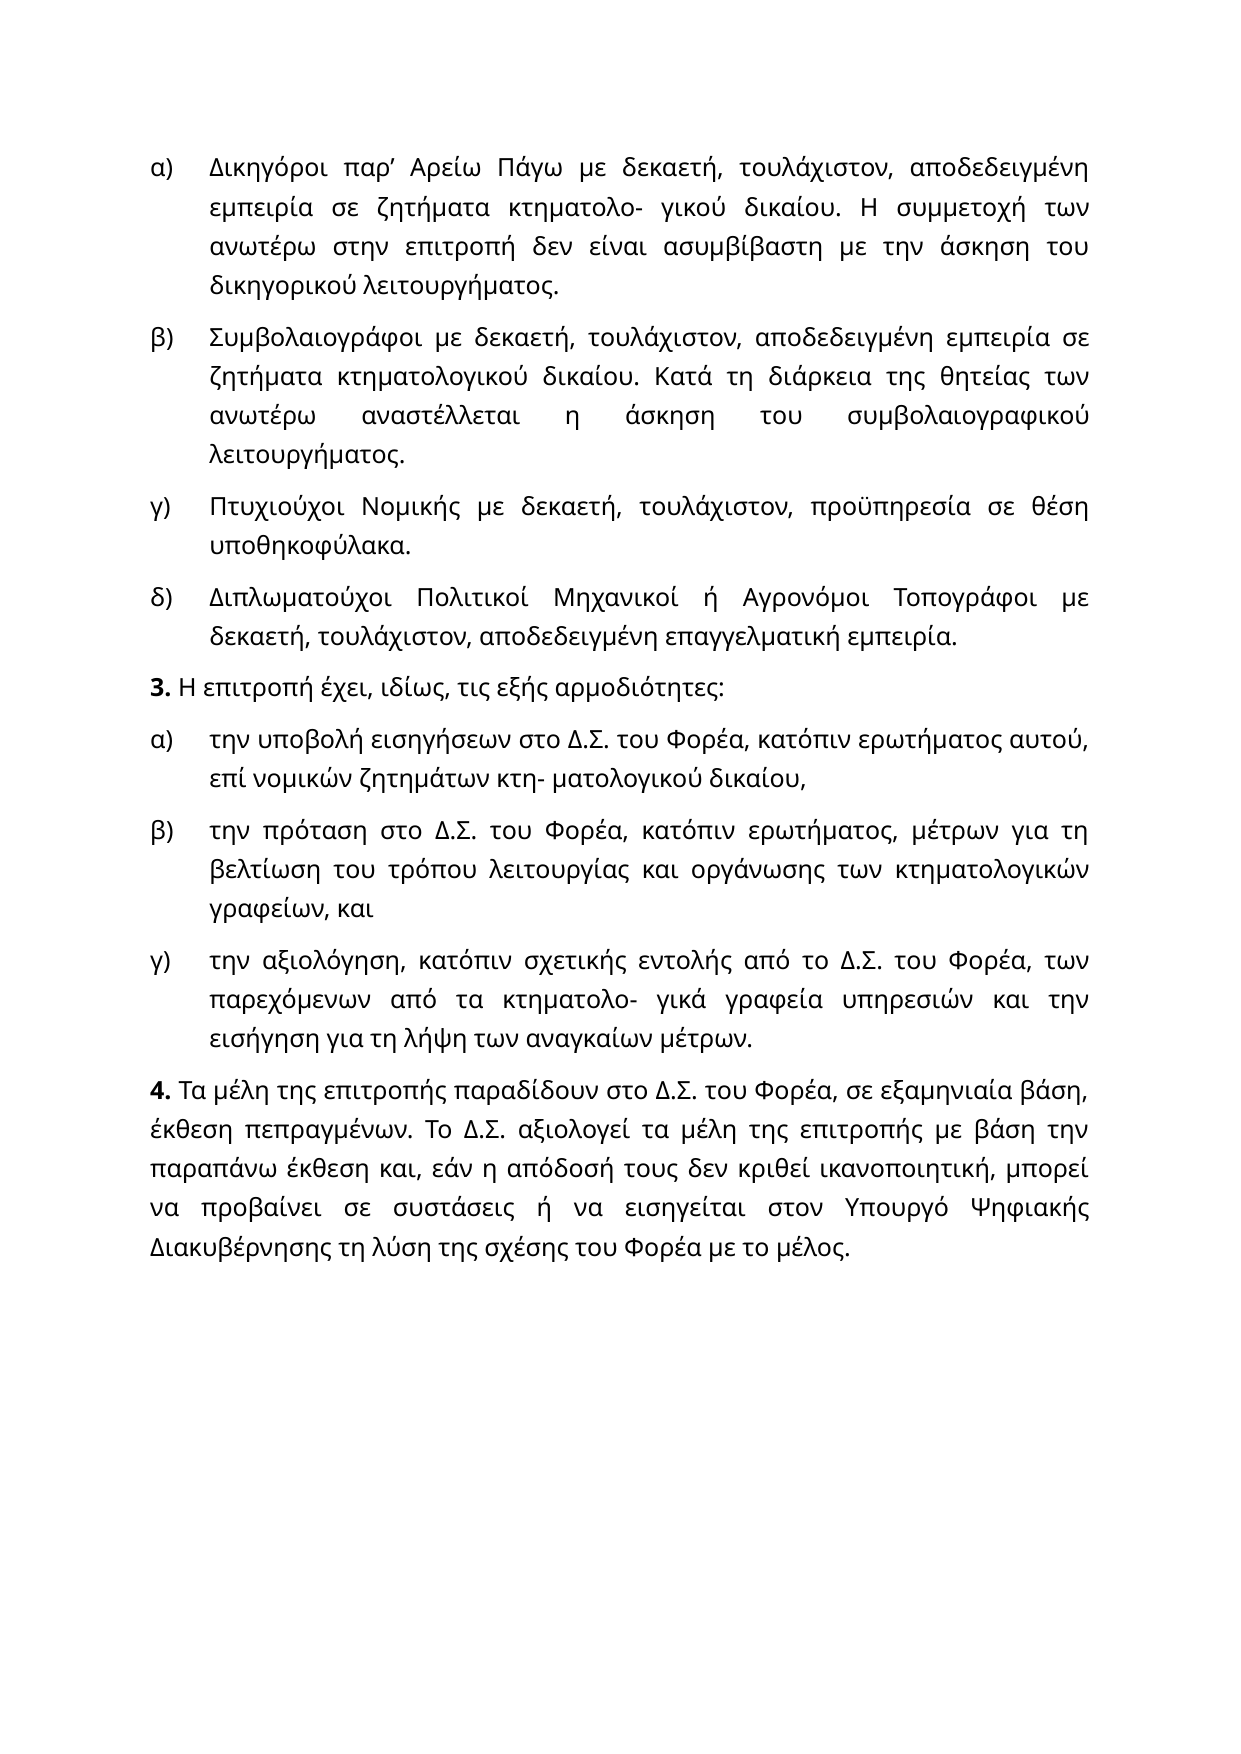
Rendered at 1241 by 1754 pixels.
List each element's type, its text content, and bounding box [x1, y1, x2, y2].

list γ) την αξιολόγηση, κατόπιν σχετικής εντολής από το Δ.Σ. του Φορέα, των παρεχόμενων από τα κτηματολο- γικά γραφεία υπηρεσιών και την εισήγηση για τη λήψη των αναγκαίων μέτρων. [150, 942, 1090, 1055]
list δ) Διπλωματούχοι Πολιτικοί Μηχανικοί ή Αγρονόμοι Τοπογράφοι με δεκαετή, τουλάχιστον, αποδεδειγμένη επαγγελματική εμπειρία. [150, 579, 1090, 652]
list γ) Πτυχιούχοι Νομικής με δεκαετή, τουλάχιστον, προϋπηρεσία σε θέση υποθηκοφύλακα. [150, 488, 1090, 562]
list β) Συμβολαιογράφοι με δεκαετή, τουλάχιστον, αποδεδειγμένη εμπειρία σε ζητήματα κτηματολογικού δικαίου. Κατά τη διάρκεια της θητείας των ανωτέρω αναστέλλεται η άσκηση του συμβολαιογραφικού λειτουργήματος. [150, 319, 1090, 471]
text 3. Η επιτροπή έχει, ιδίως, τις εξής αρμοδιότητες: [150, 670, 1090, 704]
text 4. Τα μέλη της επιτροπής παραδίδουν στο Δ.Σ. του Φορέα, σε εξαμηνιαία βάση, έκθεση πεπραγμένων. Το Δ.Σ. αξιολογεί τα μέλη της επιτροπής με βάση την παραπάνω έκθεση και, εάν η απόδοσή τους δεν κριθεί ικανοποιητική, μπορεί να προβαίνει σε συστάσεις ή να εισηγείται στον Υπουργό Ψηφιακής Διακυβέρνησης τη λύση της σχέσης του Φορέα με το μέλος. [150, 1072, 1090, 1263]
list β) την πρόταση στο Δ.Σ. του Φορέα, κατόπιν ερωτήματος, μέτρων για τη βελτίωση του τρόπου λειτουργίας και οργάνωσης των κτηματολογικών γραφείων, και [150, 812, 1090, 925]
list α) την υποβολή εισηγήσεων στο Δ.Σ. του Φορέα, κατόπιν ερωτήματος αυτού, επί νομικών ζητημάτων κτη- ματολογικού δικαίου, [150, 722, 1090, 795]
list α) Δικηγόροι παρ’ Αρείω Πάγω με δεκαετή, τουλάχιστον, αποδεδειγμένη εμπειρία σε ζητήματα κτηματολο- γικού δικαίου. Η συμμετοχή των ανωτέρω στην επιτροπή δεν είναι ασυμβίβαστη με την άσκηση του δικηγορικού λειτουργήματος. [150, 150, 1090, 302]
